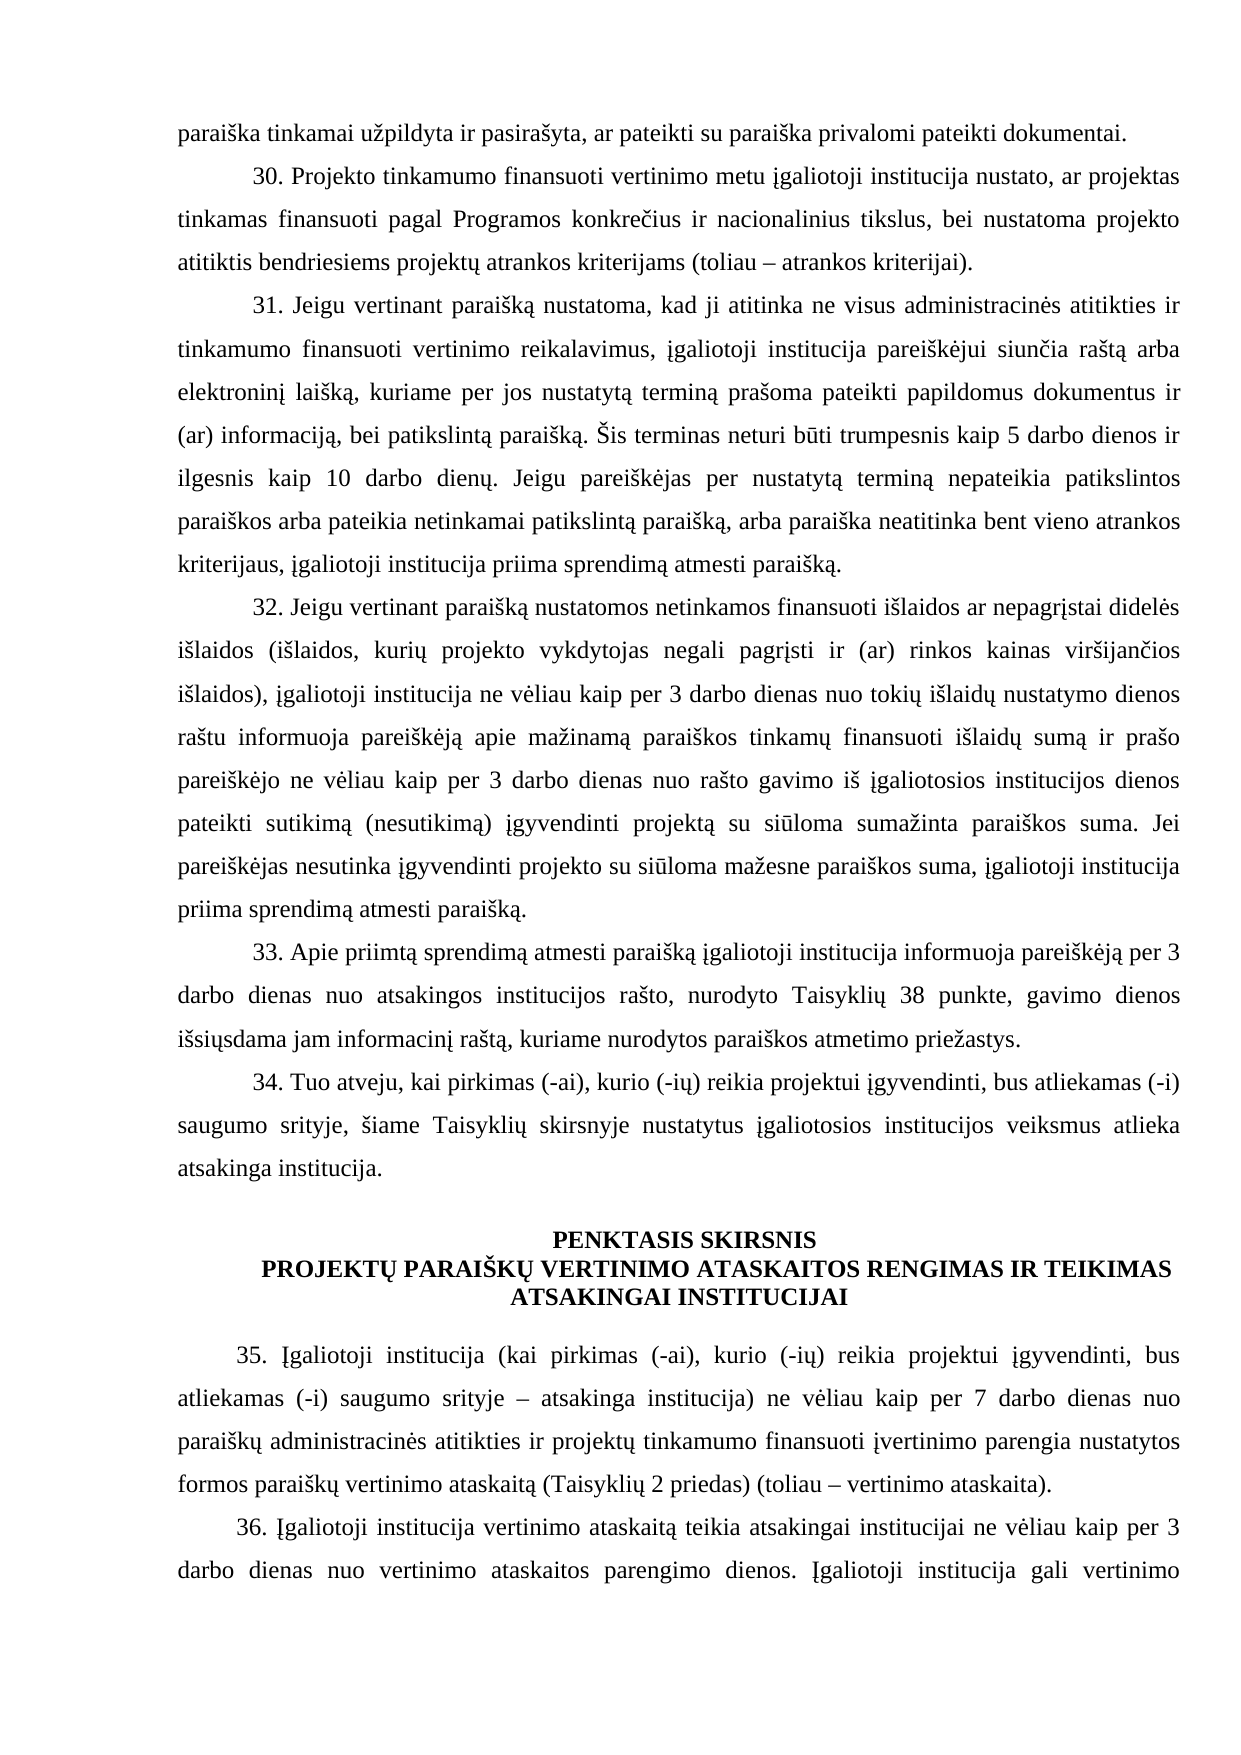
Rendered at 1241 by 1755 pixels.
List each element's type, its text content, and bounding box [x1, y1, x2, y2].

text PROJEKTŲ PARAIŠKŲ VERTINIMO ATASKAITOS RENGIMAS IR TEIKIMAS ATSAKINGAI INSTITUCIJAI [177, 1254, 1181, 1311]
text paraiška tinkamai užpildyta ir pasirašyta, ar pateikti su paraiška privalomi pateikti dokumentai. [177, 118, 1181, 147]
text 34. Tuo atveju, kai pirkimas (-ai), kurio (-ių) reikia projektui įgyvendinti, bus atliekamas (-i) saugumo srityje, šiame Taisyklių skirsnyje nustatytus įgaliotosios institucijos veiksmus atlieka atsakinga institucija. [177, 1067, 1181, 1182]
text 32. Jeigu vertinant paraišką nustatomos netinkamos finansuoti išlaidos ar nepagrįstai didelės išlaidos (išlaidos, kurių projekto vykdytojas negali pagrįsti ir (ar) rinkos kainas viršijančios išlaidos), įgaliotoji institucija ne vėliau kaip per 3 darbo dienas nuo tokių išlaidų nustatymo dienos raštu informuoja pareiškėją apie mažinamą paraiškos tinkamų finansuoti išlaidų sumą ir prašo pareiškėjo ne vėliau kaip per 3 darbo dienas nuo rašto gavimo iš įgaliotosios institucijos dienos pateikti sutikimą (nesutikimą) įgyvendinti projektą su siūloma sumažinta paraiškos suma. Jei pareiškėjas nesutinka įgyvendinti projekto su siūloma mažesne paraiškos suma, įgaliotoji institucija priima sprendimą atmesti paraišką. [177, 592, 1181, 923]
text 35. Įgaliotoji institucija (kai pirkimas (-ai), kurio (-ių) reikia projektui įgyvendinti, bus atliekamas (-i) saugumo srityje – atsakinga institucija) ne vėliau kaip per 7 darbo dienas nuo paraiškų administracinės atitikties ir projektų tinkamumo finansuoti įvertinimo parengia nustatytos formos paraiškų vertinimo ataskaitą (Taisyklių 2 priedas) (toliau – vertinimo ataskaita). [177, 1340, 1181, 1498]
text 36. Įgaliotoji institucija vertinimo ataskaitą teikia atsakingai institucijai ne vėliau kaip per 3 darbo dienas nuo vertinimo ataskaitos parengimo dienos. Įgaliotoji institucija gali vertinimo [177, 1512, 1181, 1584]
text 30. Projekto tinkamumo finansuoti vertinimo metu įgaliotoji institucija nustato, ar projektas tinkamas finansuoti pagal Programos konkrečius ir nacionalinius tikslus, bei nustatoma projekto atitiktis bendriesiems projektų atrankos kriterijams (toliau – atrankos kriterijai). [177, 161, 1181, 276]
text PENKTASIS SKIRSNIS [552, 1225, 1181, 1254]
text 31. Jeigu vertinant paraišką nustatoma, kad ji atitinka ne visus administracinės atitikties ir tinkamumo finansuoti vertinimo reikalavimus, įgaliotoji institucija pareiškėjui siunčia raštą arba elektroninį laišką, kuriame per jos nustatytą terminą prašoma pateikti papildomus dokumentus ir (ar) informaciją, bei patikslintą paraišką. Šis terminas neturi būti trumpesnis kaip 5 darbo dienos ir ilgesnis kaip 10 darbo dienų. Jeigu pareiškėjas per nustatytą terminą nepateikia patikslintos paraiškos arba pateikia netinkamai patikslintą paraišką, arba paraiška neatitinka bent vieno atrankos kriterijaus, įgaliotoji institucija priima sprendimą atmesti paraišką. [177, 291, 1181, 578]
text 33. Apie priimtą sprendimą atmesti paraišką įgaliotoji institucija informuoja pareiškėją per 3 darbo dienas nuo atsakingos institucijos rašto, nurodyto Taisyklių 38 punkte, gavimo dienos išsiųsdama jam informacinį raštą, kuriame nurodytos paraiškos atmetimo priežastys. [177, 937, 1181, 1052]
